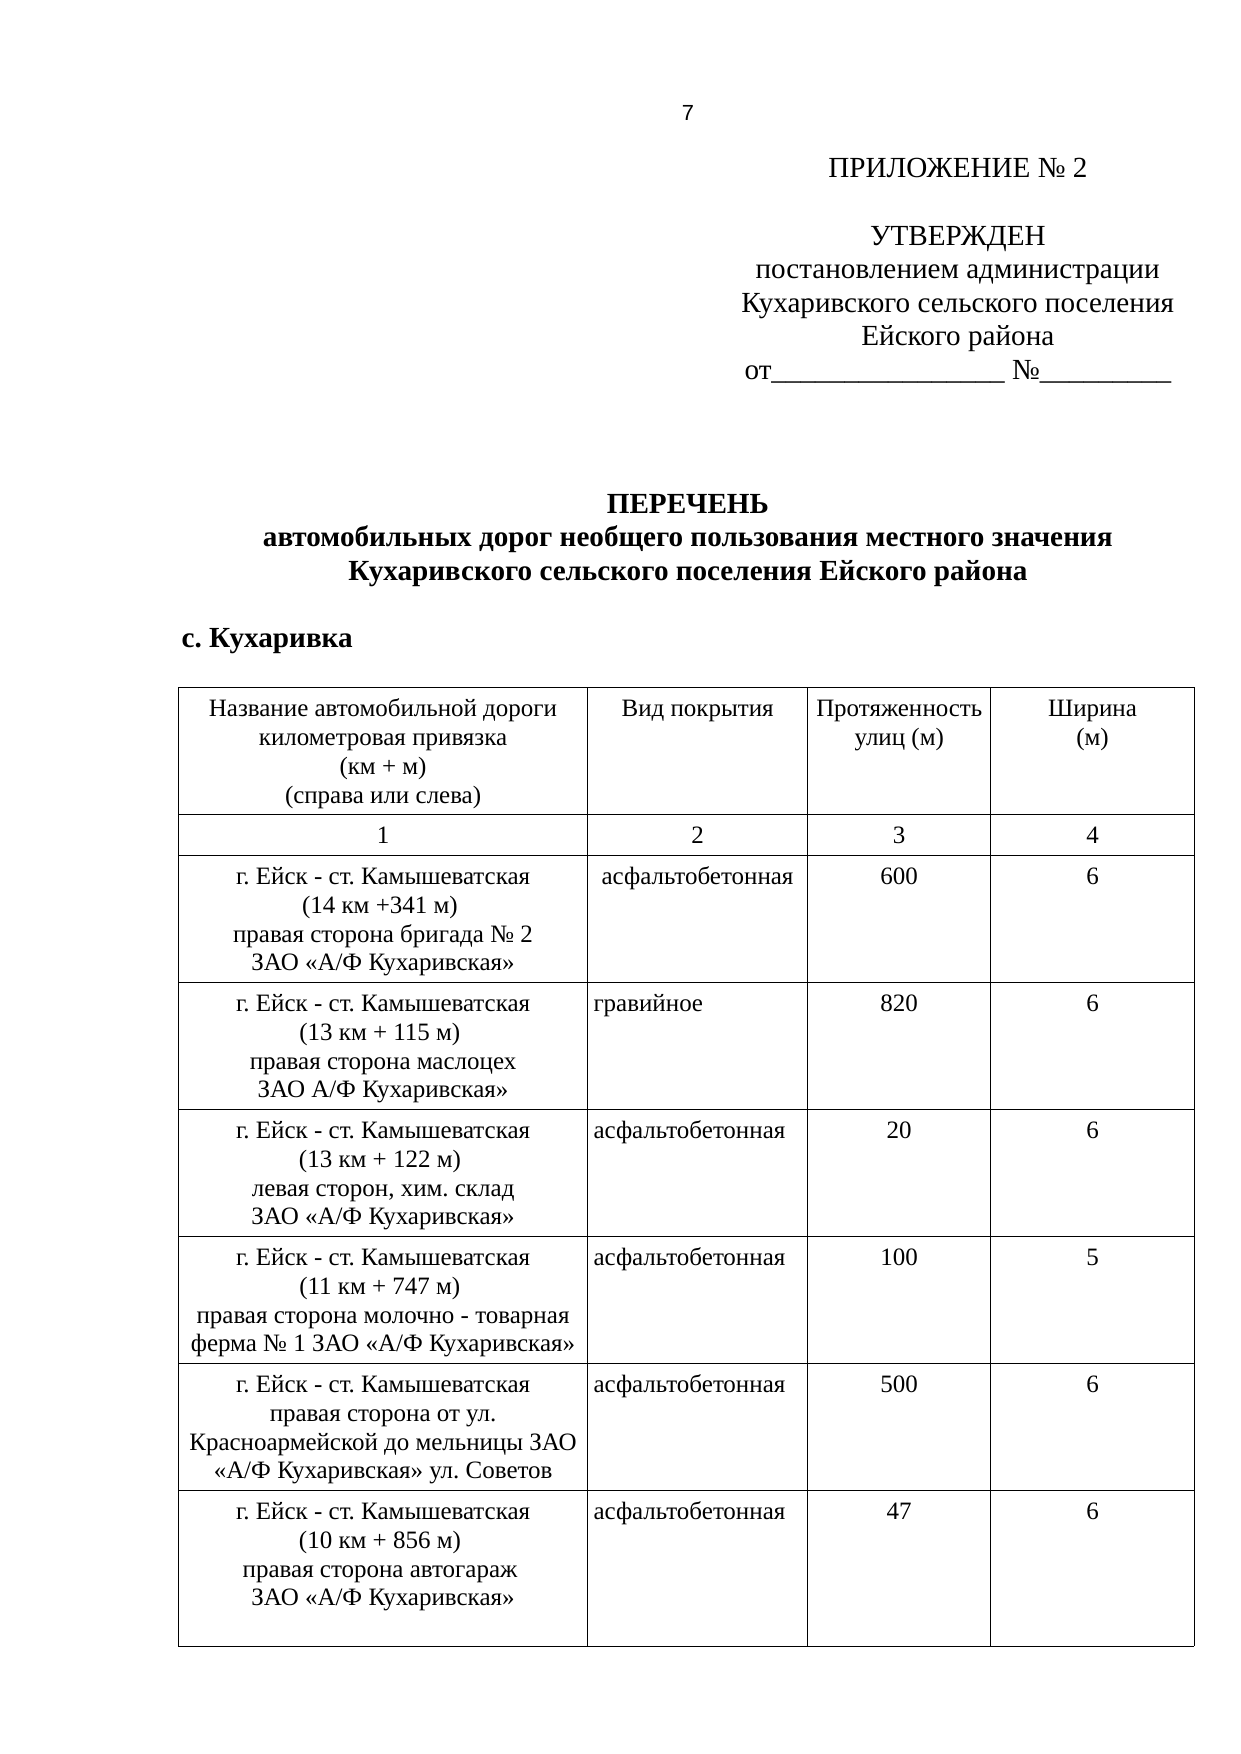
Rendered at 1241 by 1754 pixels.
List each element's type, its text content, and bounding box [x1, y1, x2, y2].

table_header ПРИЛОЖЕНИЕ № 2 УТВЕРЖДЕН постановлением администрации Кухаривского сельского поселения Ейского района от________________ №_________ [699, 151, 1216, 385]
table_cell 6 [991, 1491, 1194, 1646]
table_cell 20 [808, 1110, 990, 1236]
table_cell 6 [991, 983, 1194, 1109]
table_cell г. Ейск - ст. Камышеватская (14 км +341 м) правая сторона бригада № 2 ЗАО «А/Ф Кухаривская» [179, 856, 587, 982]
table_cell 6 [991, 856, 1194, 982]
table_cell 47 [808, 1491, 990, 1646]
table_cell 4 [991, 815, 1194, 855]
table_cell 5 [991, 1237, 1194, 1363]
table_cell г. Ейск - ст. Камышеватская правая сторона от ул. Красноармейской до мельницы ЗАО «А/Ф Кухаривская» ул. Советов [179, 1364, 587, 1490]
table_cell асфальтобетонная [588, 856, 807, 982]
table_cell асфальтобетонная [588, 1491, 807, 1646]
table_cell асфальтобетонная [588, 1110, 807, 1236]
table_cell г. Ейск - ст. Камышеватская (10 км + 856 м) правая сторона автогараж ЗАО «А/Ф Кухаривская» [179, 1491, 587, 1646]
table_cell 100 [808, 1237, 990, 1363]
table_header Вид покрытия [588, 688, 807, 814]
table_cell асфальтобетонная [588, 1237, 807, 1363]
table_header [181, 151, 699, 385]
table_cell г. Ейск - ст. Камышеватская (13 км + 122 м) левая сторон, хим. склад ЗАО «А/Ф Кухаривская» [179, 1110, 587, 1236]
table_header Ширина (м) [991, 688, 1194, 814]
table_cell 6 [991, 1364, 1194, 1490]
table_cell 3 [808, 815, 990, 855]
table_cell 1 [179, 815, 587, 855]
table_cell г. Ейск - ст. Камышеватская (11 км + 747 м) правая сторона молочно - товарная ферма № 1 ЗАО «А/Ф Кухаривская» [179, 1237, 587, 1363]
text автомобильных дорог необщего пользования местного значения Кухаривского сельского поселения Ейского района [181, 519, 1194, 587]
table_cell асфальтобетонная [588, 1364, 807, 1490]
table_cell гравийное [588, 983, 807, 1109]
text с. Кухаривка [181, 620, 1194, 654]
table_cell г. Ейск - ст. Камышеватская (13 км + 115 м) правая сторона маслоцех ЗАО А/Ф Кухаривская» [179, 983, 587, 1109]
table_header Протяженность улиц (м) [808, 688, 990, 814]
text ПЕРЕЧЕНЬ [181, 486, 1194, 519]
table_cell 6 [991, 1110, 1194, 1236]
table_cell 500 [808, 1364, 990, 1490]
table_cell 600 [808, 856, 990, 982]
table_header Название автомобильной дороги километровая привязка (км + м) (справа или слева) [179, 688, 587, 814]
table_cell 2 [588, 815, 807, 855]
table_cell 820 [808, 983, 990, 1109]
